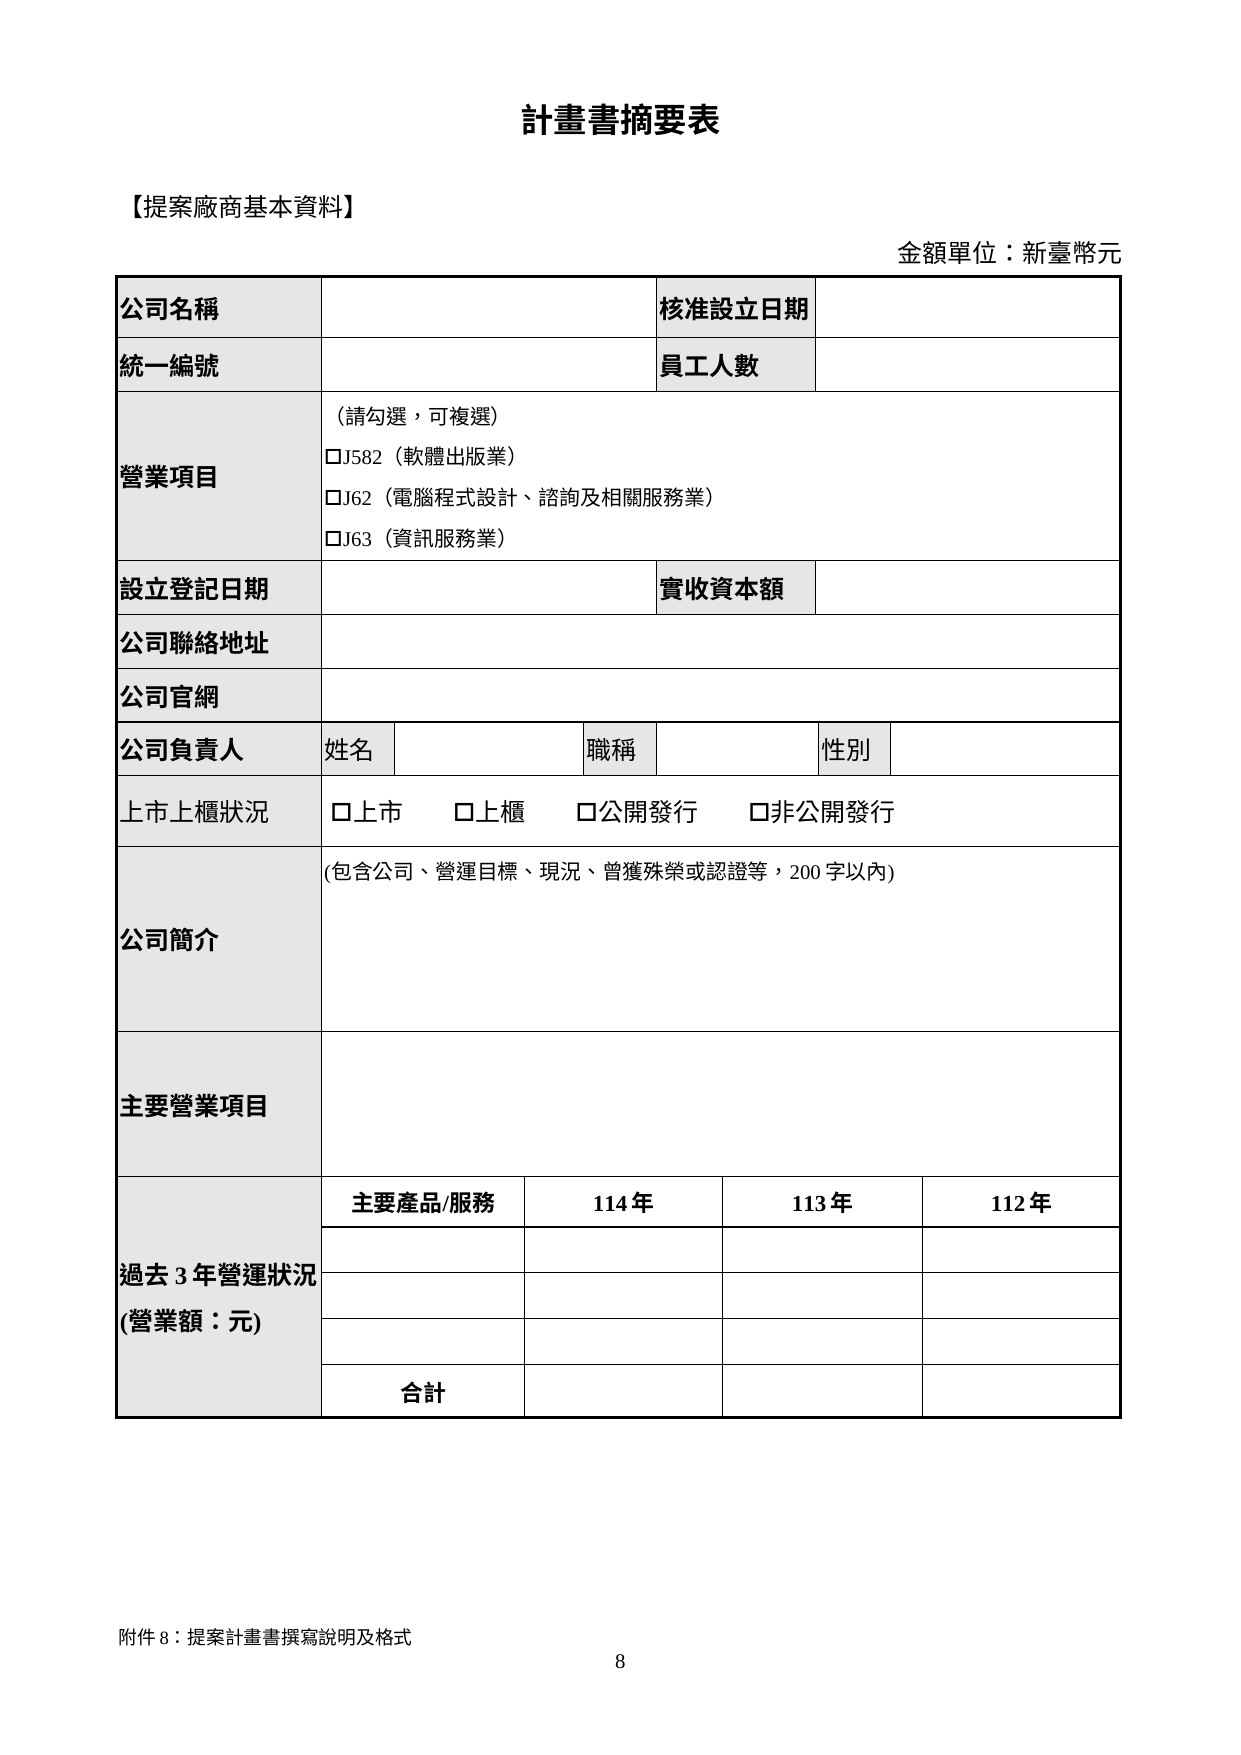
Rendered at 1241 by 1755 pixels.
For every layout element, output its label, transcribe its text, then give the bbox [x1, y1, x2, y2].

table_cell [723, 1319, 922, 1364]
table_cell [322, 1032, 1119, 1176]
text 【提案廠商基本資料】 [118, 187, 1122, 223]
table_cell [525, 1365, 722, 1416]
table_cell [723, 1273, 922, 1318]
table_cell 姓名 [322, 723, 394, 775]
table_cell [322, 669, 1119, 721]
table_cell 職稱 [584, 723, 656, 775]
table_cell 統一編號 [118, 338, 321, 391]
table_cell 主要營業項目 [118, 1032, 321, 1176]
table_cell [322, 1228, 524, 1272]
table_cell [923, 1273, 1119, 1318]
table_header [322, 278, 656, 337]
table_cell (包含公司、營運目標、現況、曾獲殊榮或認證等，200字以內) [322, 847, 1119, 1031]
table_cell 公司負責人 [118, 723, 321, 775]
table_cell [322, 1273, 524, 1318]
table_cell [816, 338, 1119, 391]
table_cell [525, 1319, 722, 1364]
table_cell 實收資本額 [657, 561, 815, 614]
table_cell 上市上櫃狀況 [118, 776, 321, 846]
table_cell 主要產品/服務 [322, 1177, 524, 1226]
table_cell 公司簡介 [118, 847, 321, 1031]
table_header [816, 278, 1119, 337]
table_cell [322, 561, 656, 614]
text 金額單位：新臺幣元 [118, 234, 1122, 270]
table_cell 公司聯絡地址 [118, 615, 321, 668]
table_cell [322, 615, 1119, 668]
table_header 公司名稱 [118, 278, 321, 337]
table_cell [322, 1319, 524, 1364]
table_cell 設立登記日期 [118, 561, 321, 614]
table_cell [322, 338, 656, 391]
table_cell 性別 [819, 723, 890, 775]
table_cell 上市 上櫃 公開發行 非公開發行 [322, 776, 1119, 846]
table_cell 公司官網 [118, 669, 321, 721]
table_cell （請勾選，可複選） J582（軟體出版業） J62（電腦程式設計、諮詢及相關服務業） J63（資訊服務業） [322, 392, 1119, 560]
table_cell 營業項目 [118, 392, 321, 560]
table_header 核准設立日期 [657, 278, 815, 337]
table_cell [923, 1228, 1119, 1272]
table_cell 合計 [322, 1365, 524, 1416]
text 計畫書摘要表 [118, 94, 1122, 142]
table_cell 113年 [723, 1177, 922, 1226]
table_cell [525, 1228, 722, 1272]
table_cell 114年 [525, 1177, 722, 1226]
table_cell [923, 1319, 1119, 1364]
table_cell 員工人數 [657, 338, 815, 391]
table_cell [657, 723, 818, 775]
table_cell 112年 [923, 1177, 1119, 1226]
table_cell [923, 1365, 1119, 1416]
table_cell 過去3年營運狀況 (營業額：元) [118, 1177, 321, 1416]
table_cell [723, 1228, 922, 1272]
table_cell [525, 1273, 722, 1318]
table_cell [723, 1365, 922, 1416]
table_cell [816, 561, 1119, 614]
table_cell [395, 723, 583, 775]
table_cell [891, 723, 1119, 775]
